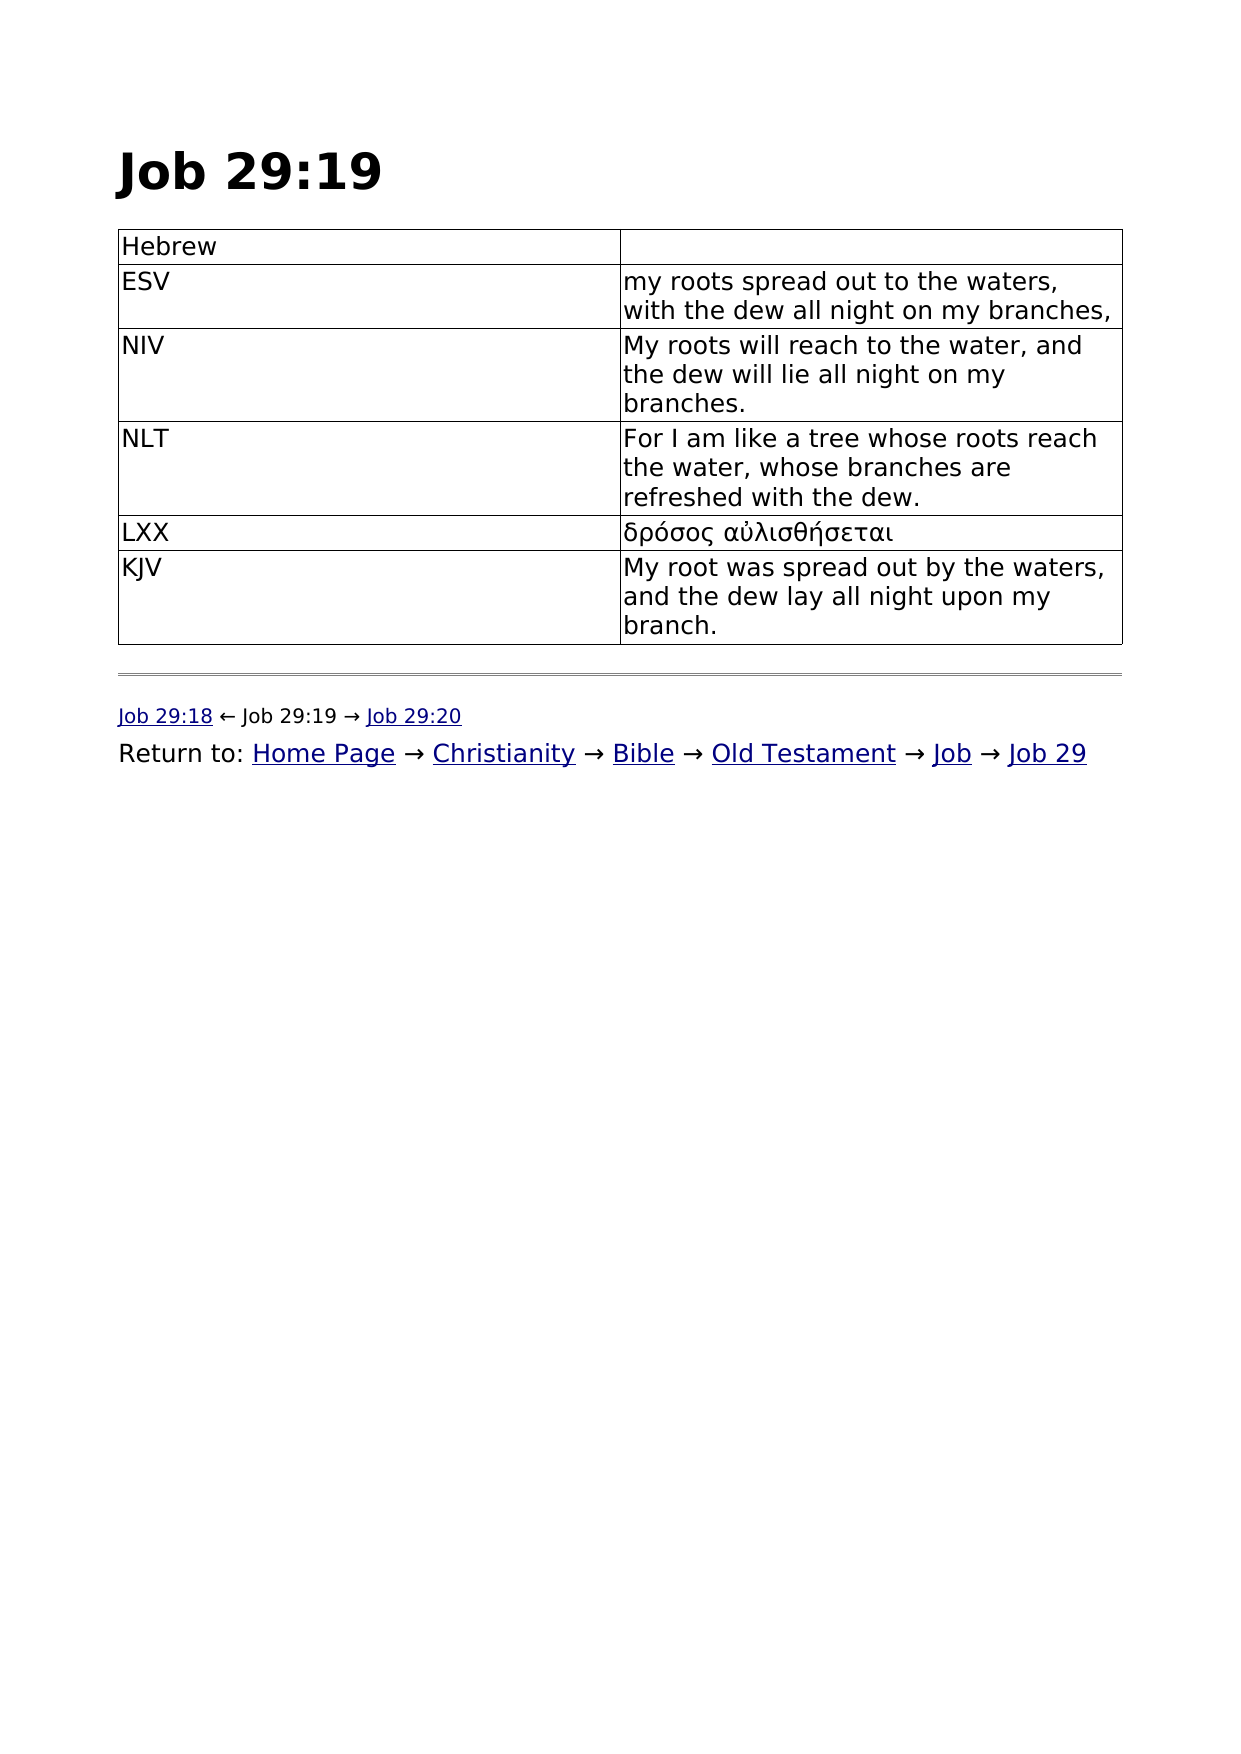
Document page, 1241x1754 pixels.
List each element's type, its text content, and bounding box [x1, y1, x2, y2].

table_header Hebrew [119, 230, 620, 264]
table_cell δρόσος αὐλισθήσεται [621, 516, 1122, 550]
table_cell my roots spread out to the waters, with the dew all night on my branches, [621, 265, 1122, 328]
table_header [621, 230, 1122, 264]
table_cell My root was spread out by the waters, and the dew lay all night upon my branch. [621, 551, 1122, 643]
table_cell For I am like a tree whose roots reach the water, whose branches are refreshed with the dew. [621, 422, 1122, 515]
table_cell NIV [119, 329, 620, 421]
text Return to: Home Page → Christianity → Bible → Old Testament → Job → Job 29 [118, 739, 1122, 768]
subtitle Job 29:19 [118, 143, 1122, 201]
table_cell ESV [119, 265, 620, 328]
text Job 29:18 ← Job 29:19 → Job 29:20 [118, 705, 1122, 739]
table_cell LXX [119, 516, 620, 550]
table_cell My roots will reach to the water, and the dew will lie all night on my branches. [621, 329, 1122, 421]
table_cell NLT [119, 422, 620, 515]
table_cell KJV [119, 551, 620, 643]
